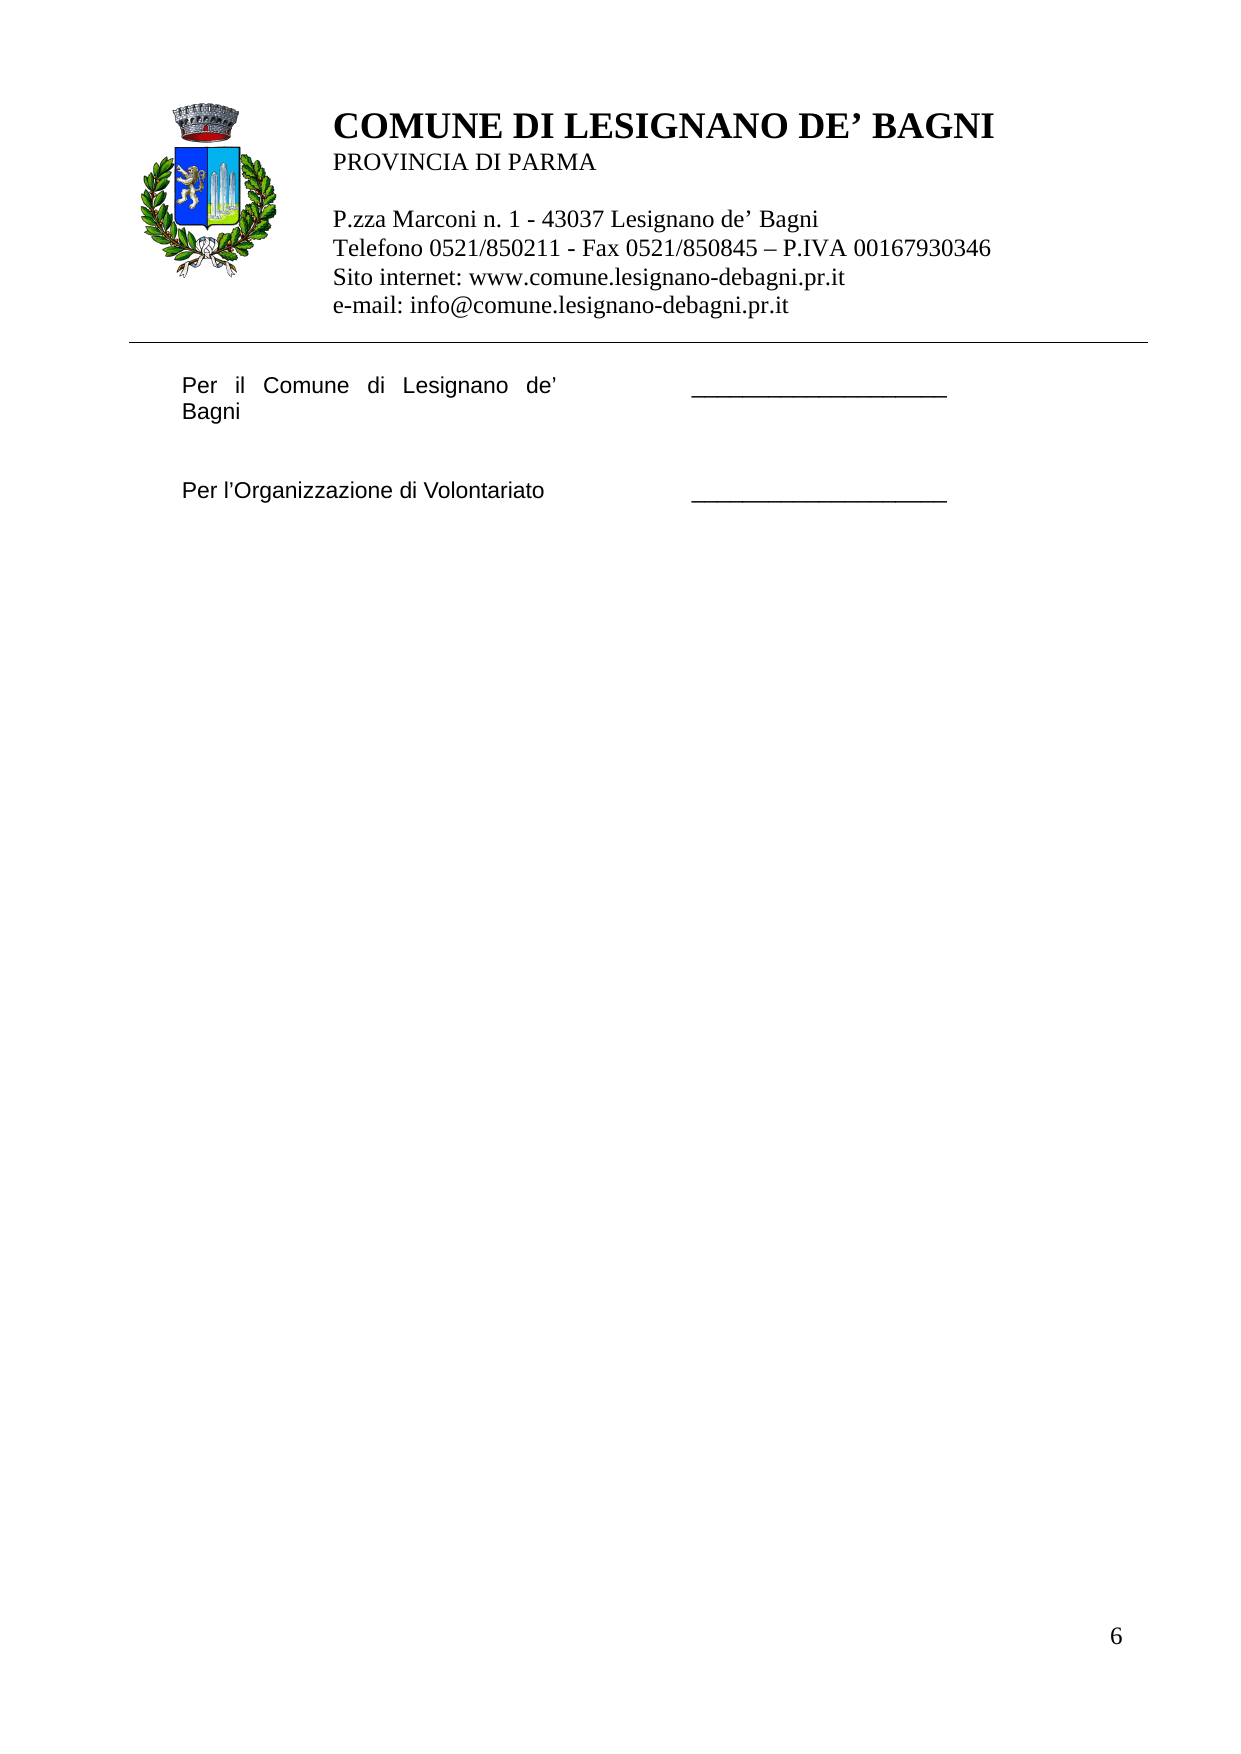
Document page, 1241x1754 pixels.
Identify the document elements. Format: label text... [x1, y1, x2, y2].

table_cell Per l’Organizzazione di Volontariato [170, 477, 568, 504]
table_cell ____________________ [568, 477, 1070, 504]
table_header ____________________ [568, 372, 1070, 477]
table_header Per il Comune di Lesignano de’ Bagni [170, 372, 568, 477]
